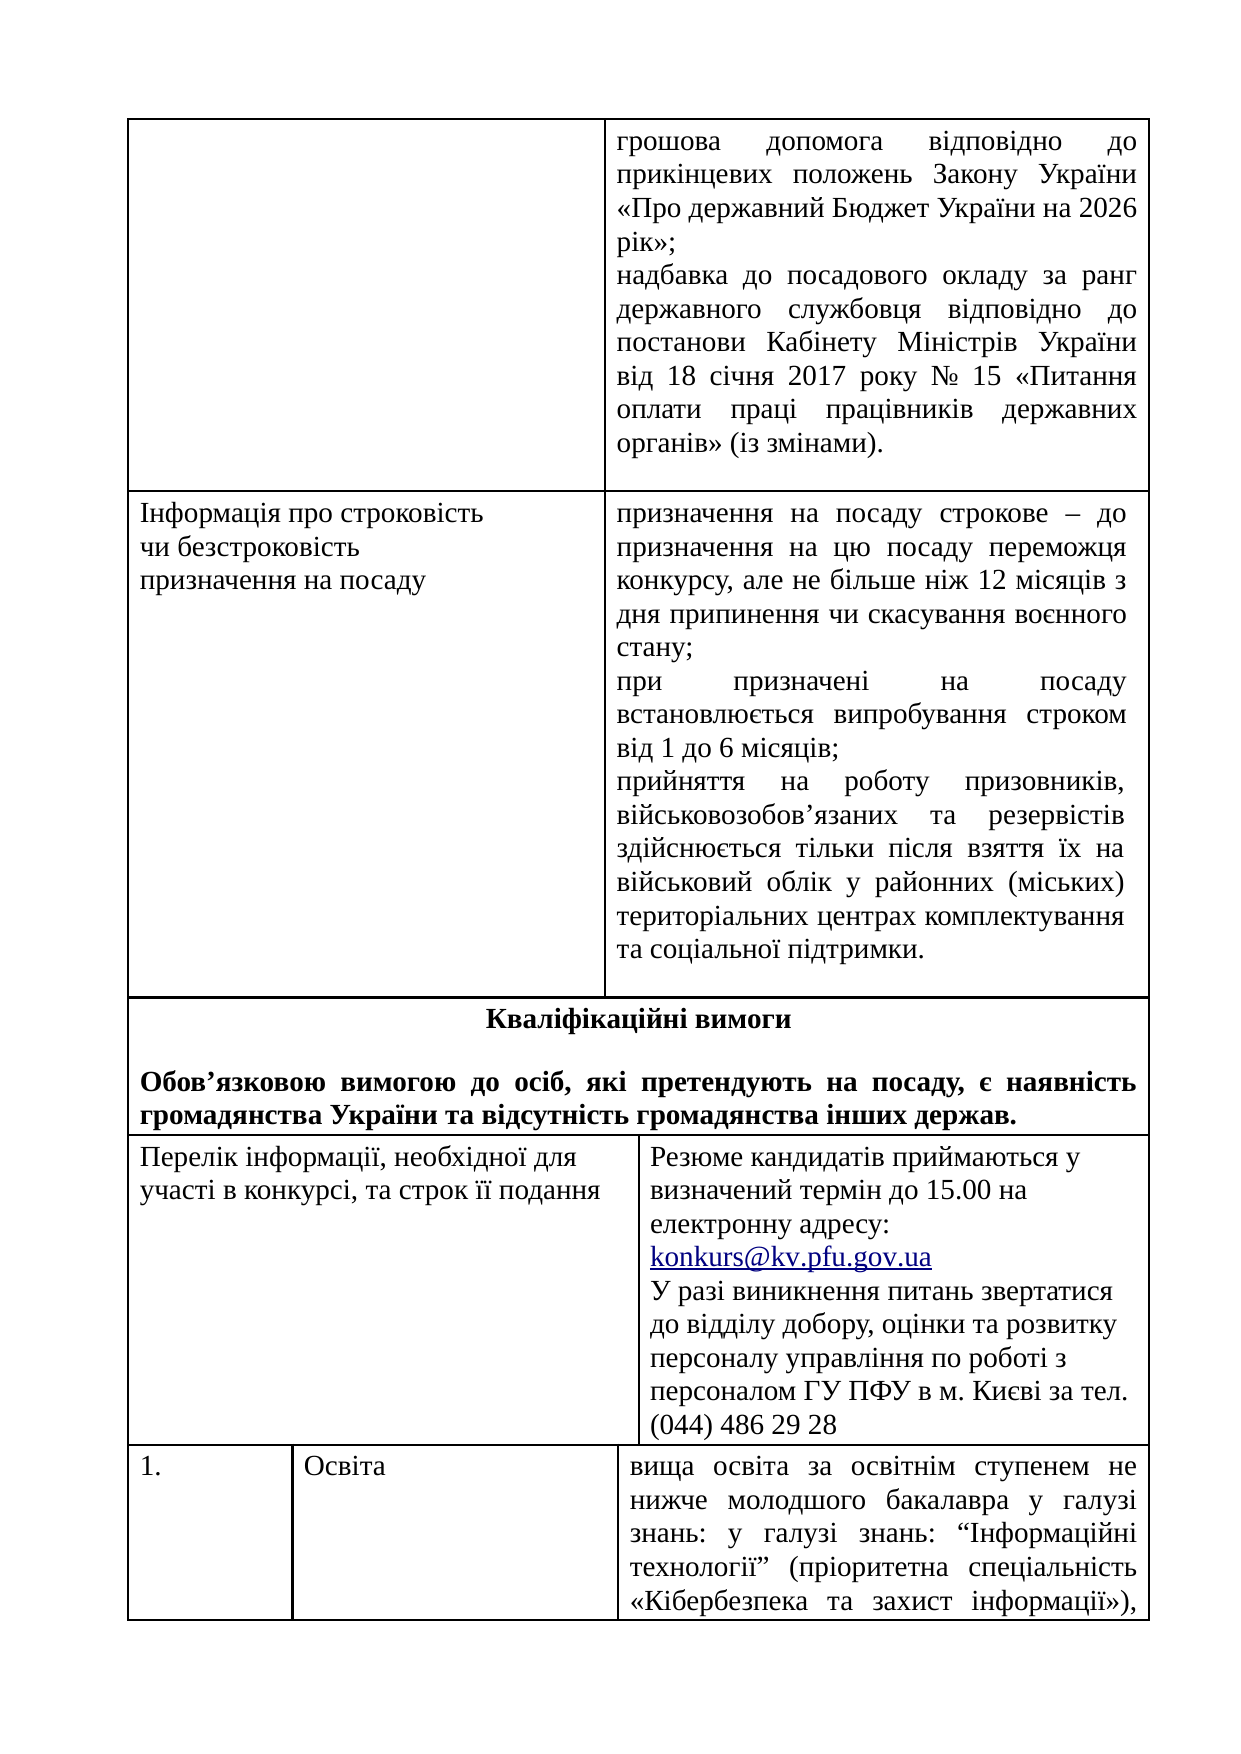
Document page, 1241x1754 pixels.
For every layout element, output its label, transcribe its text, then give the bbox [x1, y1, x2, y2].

table_cell вища освіта за освітнім ступенем не нижче молодшого бакалавра у галузі знань: у галузі знань: “Інформаційні технології” (пріоритетна спеціальність «Кібербезпека та захист інформації»), [619, 1446, 1148, 1619]
table_cell 1. [129, 1446, 291, 1619]
table_cell Резюме кандидатів приймаються у визначений термін до 15.00 на електронну адресу: konkurs@kv.pfu.gov.ua У разі виникнення питань звертатися до відділу добору, оцінки та розвитку персоналу управління по роботі з персоналом ГУ ПФУ в м. Києві за тел. (044) 486 29 28 [640, 1136, 1148, 1443]
table_cell призначення на посаду строкове – до призначення на цю посаду переможця конкурсу, але не більше ніж 12 місяців з дня припинення чи скасування воєнного стану; при призначені на посаду встановлюється випробування строком від 1 до 6 місяців; прийняття на роботу призовників, військовозобов’язаних та резервістів здійснюється тільки після взяття їх на військовий облік у районних (міських) територіальних центрах комплектування та соціальної підтримки. [606, 492, 1148, 996]
table_cell Освіта [294, 1446, 617, 1619]
table_cell грошова допомога відповідно до прикінцевих положень Закону України «Про державний Бюджет України на 2026 рік»; надбавка до посадового окладу за ранг державного службовця відповідно до постанови Кабінету Міністрів України від 18 січня 2017 року № 15 «Питання оплати праці працівників державних органів» (із змінами). [606, 120, 1148, 490]
table_cell Інформація про строковість чи безстроковість призначення на посаду [129, 492, 604, 996]
table_cell Кваліфікаційні вимоги Обов’язковою вимогою до осіб, які претендують на посаду, є наявність громадянства України та відсутність громадянства інших держав. [129, 999, 1148, 1134]
table_cell [129, 120, 604, 490]
table_cell Перелік інформації, необхідної для участі в конкурсі, та строк її подання [129, 1136, 638, 1443]
